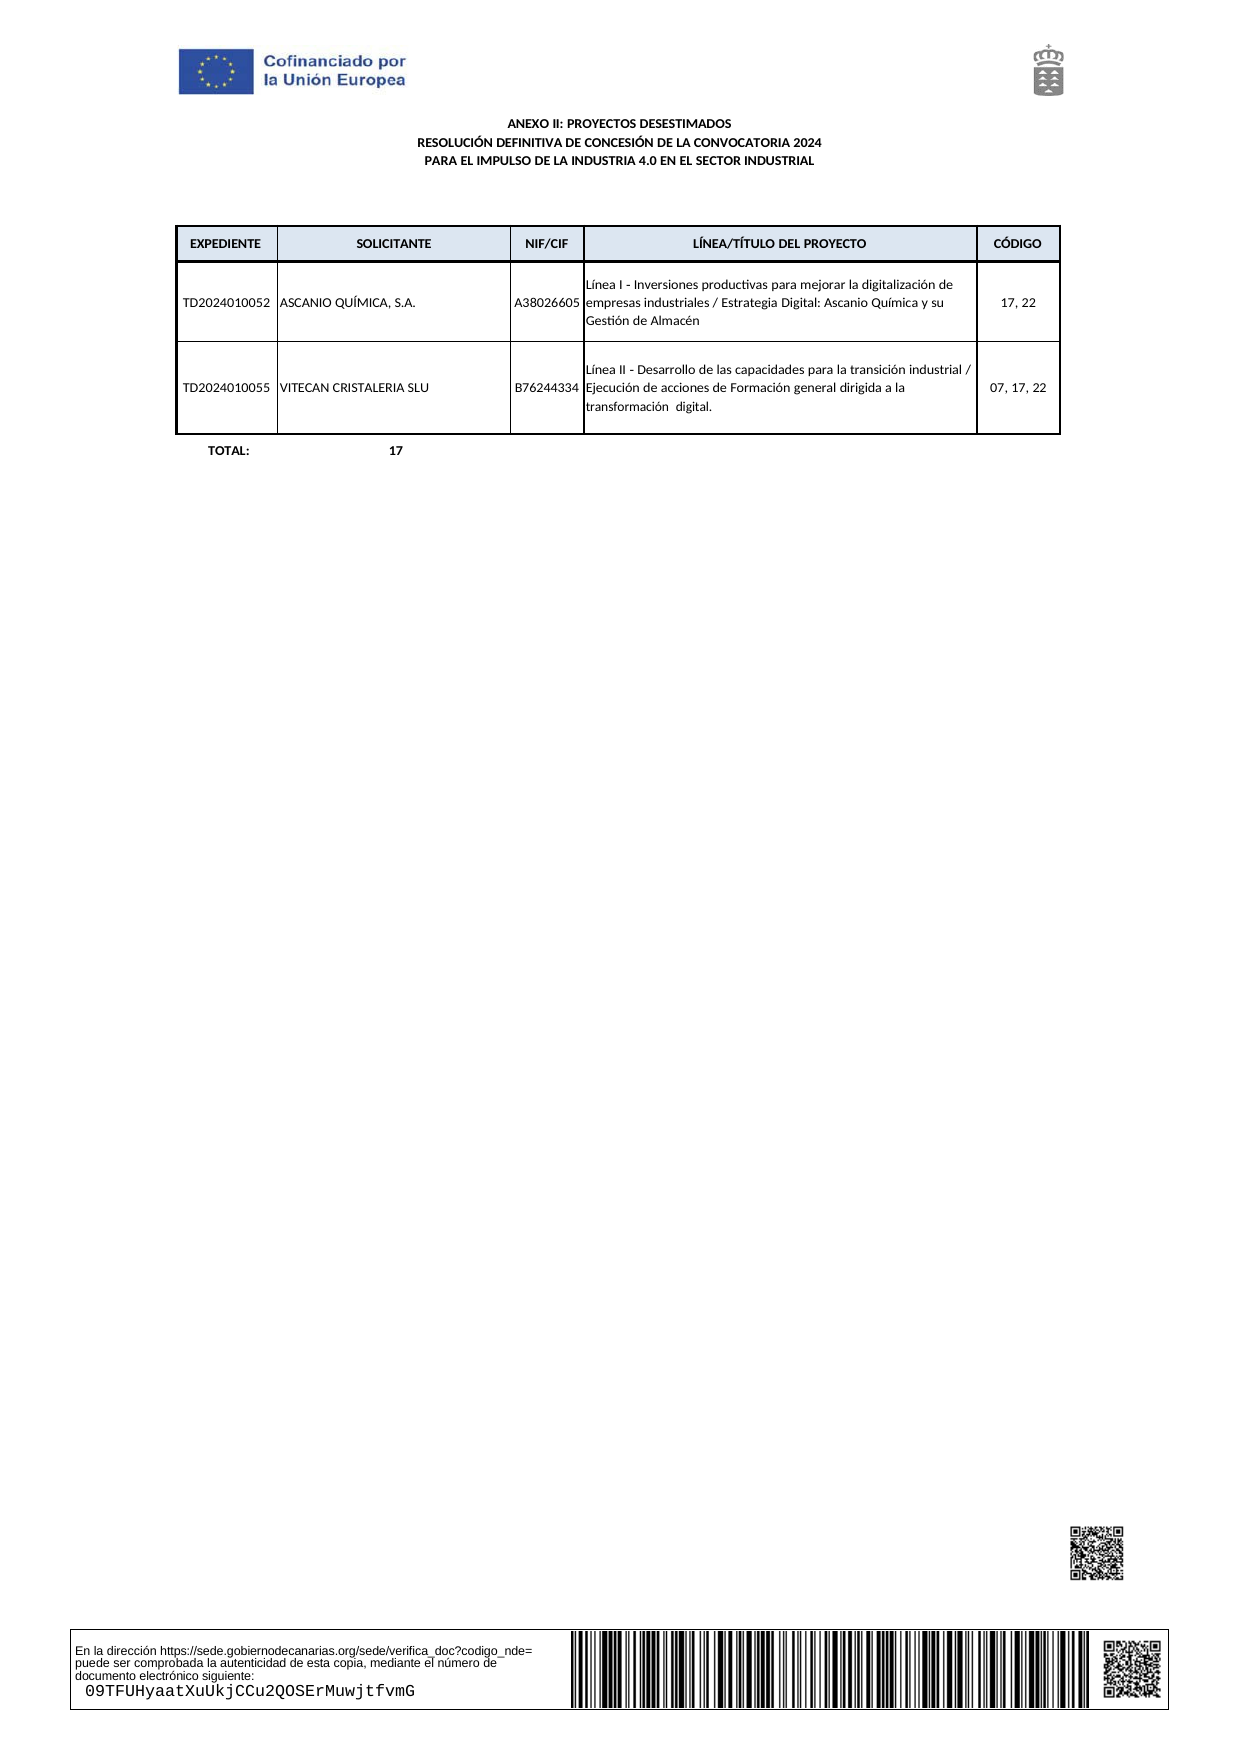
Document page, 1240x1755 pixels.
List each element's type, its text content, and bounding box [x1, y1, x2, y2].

table_header EXPEDIENTE [178, 227, 277, 260]
table_cell TD2024010055 [178, 342, 277, 433]
table_cell B76244334 [511, 342, 583, 433]
table_header NIF/CIF [511, 227, 583, 260]
table_cell A38026605 [511, 263, 583, 341]
table_cell Línea I ‐ Inversiones productivas para mejorar la digitalización de empresas industriales / Estrategia Digital: Ascanio Química y su Gestión de Almacén [585, 263, 976, 341]
text TOTAL: 17 [208, 442, 1181, 458]
table_cell TD2024010052 [178, 263, 277, 341]
table_header CÓDIGO [978, 227, 1059, 260]
table_cell ASCANIO QUÍMICA, S.A. [278, 263, 510, 341]
table_cell Línea II ‐ Desarrollo de las capacidades para la transición industrial / Ejecución de acciones de Formación general dirigida a la transformación digital. [585, 342, 976, 433]
table_cell 07, 17, 22 [978, 342, 1059, 433]
table_cell 17, 22 [978, 263, 1059, 341]
table_header LÍNEA/TÍTULO DEL PROYECTO [585, 227, 976, 260]
table_header SOLICITANTE [278, 227, 510, 260]
table_cell VITECAN CRISTALERIA SLU [278, 342, 510, 433]
